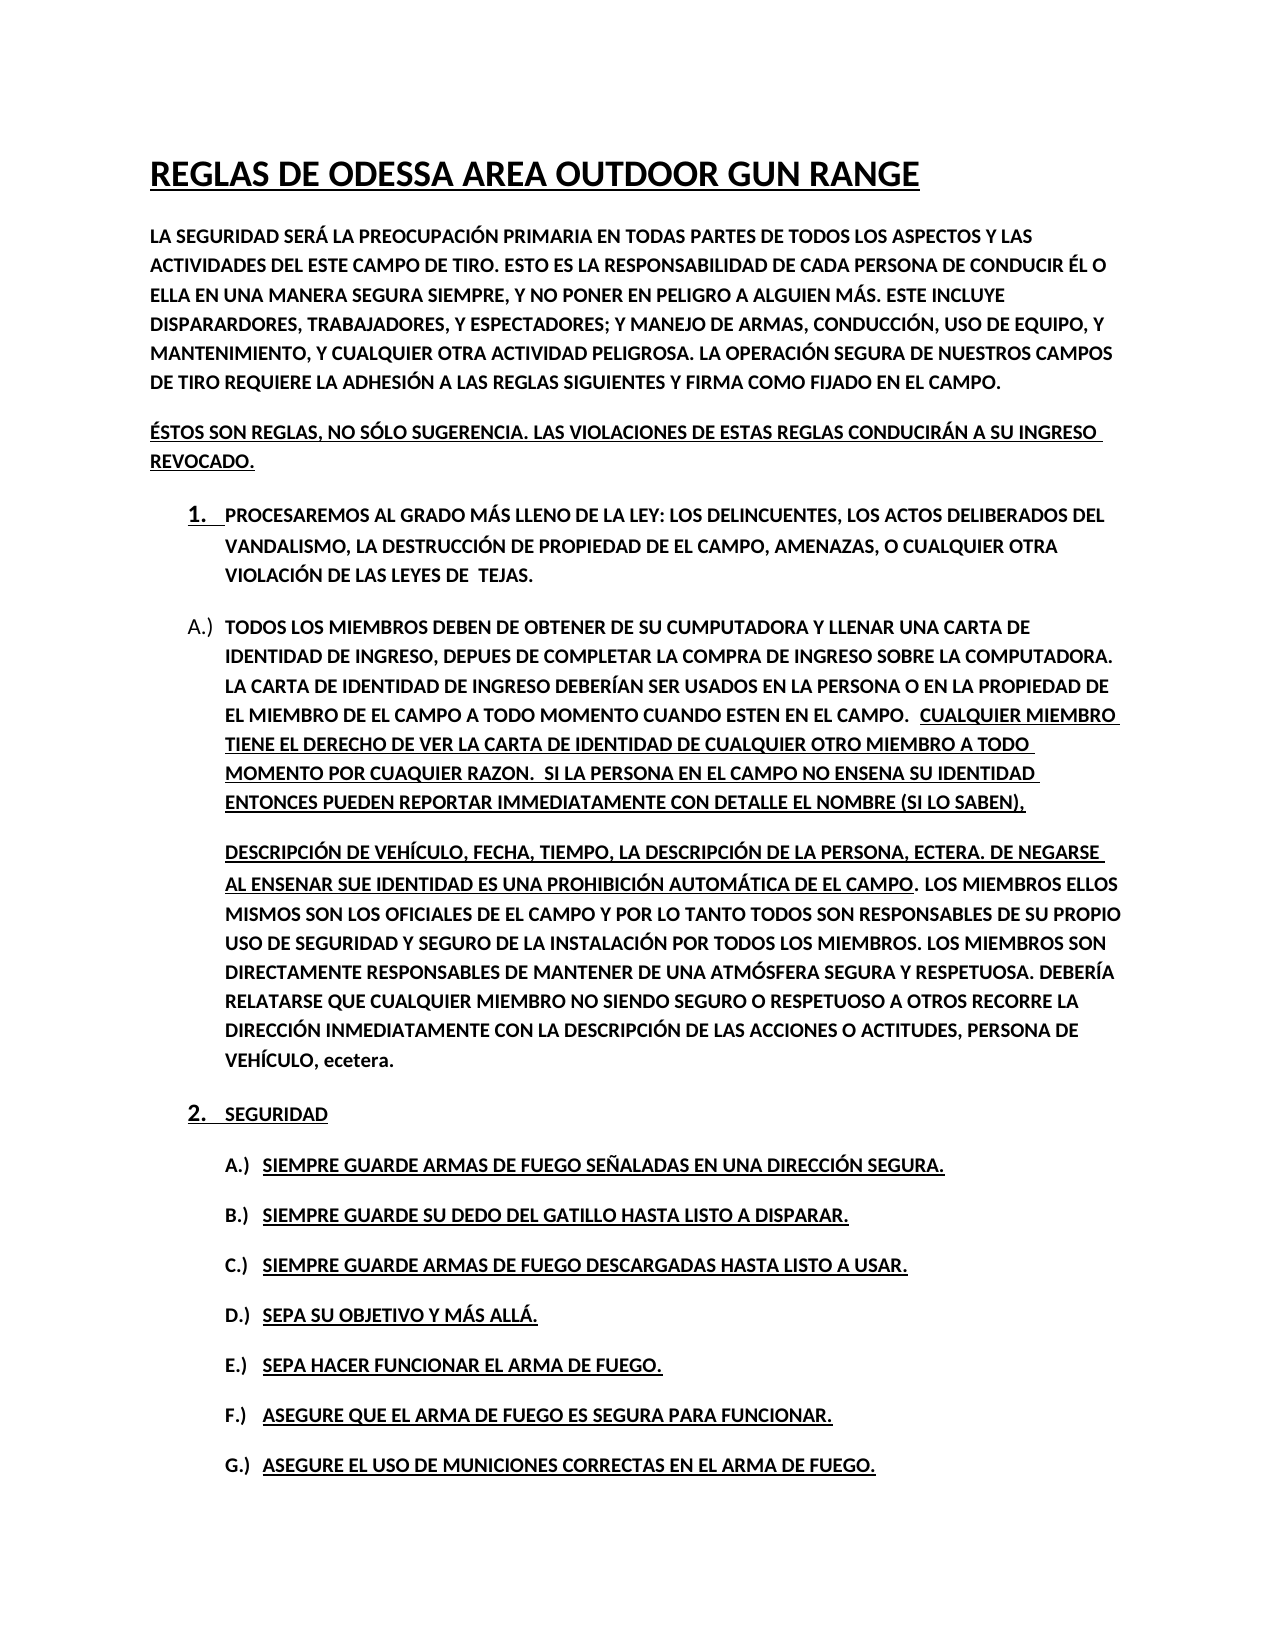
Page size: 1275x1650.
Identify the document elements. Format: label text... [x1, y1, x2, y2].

list SEGURIDAD [187, 1097, 1125, 1127]
text LA SEGURIDAD SERÁ LA PREOCUPACIÓN PRIMARIA EN TODAS PARTES DE TODOS LOS ASPECTOS Y LAS ACTIVIDADES DEL ESTE CAMPO DE TIRO. ESTO ES LA RESPONSABILIDAD DE CADA PERSONA DE CONDUCIR ÉL O ELLA EN UNA MANERA SEGURA SIEMPRE, Y NO PONER EN PELIGRO A ALGUIEN MÁS. ESTE INCLUYE DISPARARDORES, TRABAJADORES, Y ESPECTADORES; Y MANEJO DE ARMAS, CONDUCCIÓN, USO DE EQUIPO, Y MANTENIMIENTO, Y CUALQUIER OTRA ACTIVIDAD PELIGROSA. LA OPERACIÓN SEGURA DE NUESTROS CAMPOS DE TIRO REQUIERE LA ADHESIÓN A LAS REGLAS SIGUIENTES Y FIRMA COMO FIJADO EN EL CAMPO. [150, 223, 1125, 395]
list SEPA HACER FUNCIONAR EL ARMA DE FUEGO. [225, 1353, 1125, 1378]
list ASEGURE QUE EL ARMA DE FUEGO ES SEGURA PARA FUNCIONAR. [225, 1403, 1125, 1428]
list PROCESAREMOS AL GRADO MÁS LLENO DE LA LEY: LOS DELINCUENTES, LOS ACTOS DELIBERADOS DEL VANDALISMO, LA DESTRUCCIÓN DE PROPIEDAD DE EL CAMPO, AMENAZAS, O CUALQUIER OTRA VIOLACIÓN DE LAS LEYES DE TEJAS. [187, 498, 1125, 587]
text REGLAS DE ODESSA AREA OUTDOOR GUN RANGE [150, 150, 1125, 196]
list SIEMPRE GUARDE SU DEDO DEL GATILLO HASTA LISTO A DISPARAR. [225, 1203, 1125, 1228]
list SEPA SU OBJETIVO Y MÁS ALLÁ. [225, 1303, 1125, 1328]
list DESCRIPCIÓN DE VEHÍCULO, FECHA, TIEMPO, LA DESCRIPCIÓN DE LA PERSONA, ECTERA. DE NEGARSE AL ENSENAR SUE IDENTIDAD ES UNA PROHIBICIÓN AUTOMÁTICA DE EL CAMPO. LOS MIEMBROS ELLOS MISMOS SON LOS OFICIALES DE EL CAMPO Y POR LO TANTO TODOS SON RESPONSABLES DE SU PROPIO USO DE SEGURIDAD Y SEGURO DE LA INSTALACIÓN POR TODOS LOS MIEMBROS. LOS MIEMBROS SON DIRECTAMENTE RESPONSABLES DE MANTENER DE UNA ATMÓSFERA SEGURA Y RESPETUOSA. DEBERÍA RELATARSE QUE CUALQUIER MIEMBRO NO SIENDO SEGURO O RESPETUOSO A OTROS RECORRE LA DIRECCIÓN INMEDIATAMENTE CON LA DESCRIPCIÓN DE LAS ACCIONES O ACTITUDES, PERSONA DE VEHÍCULO, ecetera. [225, 839, 1125, 1072]
list TODOS LOS MIEMBROS DEBEN DE OBTENER DE SU CUMPUTADORA Y LLENAR UNA CARTA DE IDENTIDAD DE INGRESO, DEPUES DE COMPLETAR LA COMPRA DE INGRESO SOBRE LA COMPUTADORA. LA CARTA DE IDENTIDAD DE INGRESO DEBERÍAN SER USADOS EN LA PERSONA O EN LA PROPIEDAD DE EL MIEMBRO DE EL CAMPO A TODO MOMENTO CUANDO ESTEN EN EL CAMPO. CUALQUIER MIEMBRO TIENE EL DERECHO DE VER LA CARTA DE IDENTIDAD DE CUALQUIER OTRO MIEMBRO A TODO MOMENTO POR CUAQUIER RAZON. SI LA PERSONA EN EL CAMPO NO ENSENA SU IDENTIDAD ENTONCES PUEDEN REPORTAR IMMEDIATAMENTE CON DETALLE EL NOMBRE (SI LO SABEN), [187, 612, 1125, 815]
list SIEMPRE GUARDE ARMAS DE FUEGO SEÑALADAS EN UNA DIRECCIÓN SEGURA. [225, 1153, 1125, 1178]
list SIEMPRE GUARDE ARMAS DE FUEGO DESCARGADAS HASTA LISTO A USAR. [225, 1253, 1125, 1278]
list ASEGURE EL USO DE MUNICIONES CORRECTAS EN EL ARMA DE FUEGO. [225, 1453, 1125, 1478]
text ÉSTOS SON REGLAS, NO SÓLO SUGERENCIA. LAS VIOLACIONES DE ESTAS REGLAS CONDUCIRÁN A SU INGRESO REVOCADO. [150, 419, 1125, 474]
